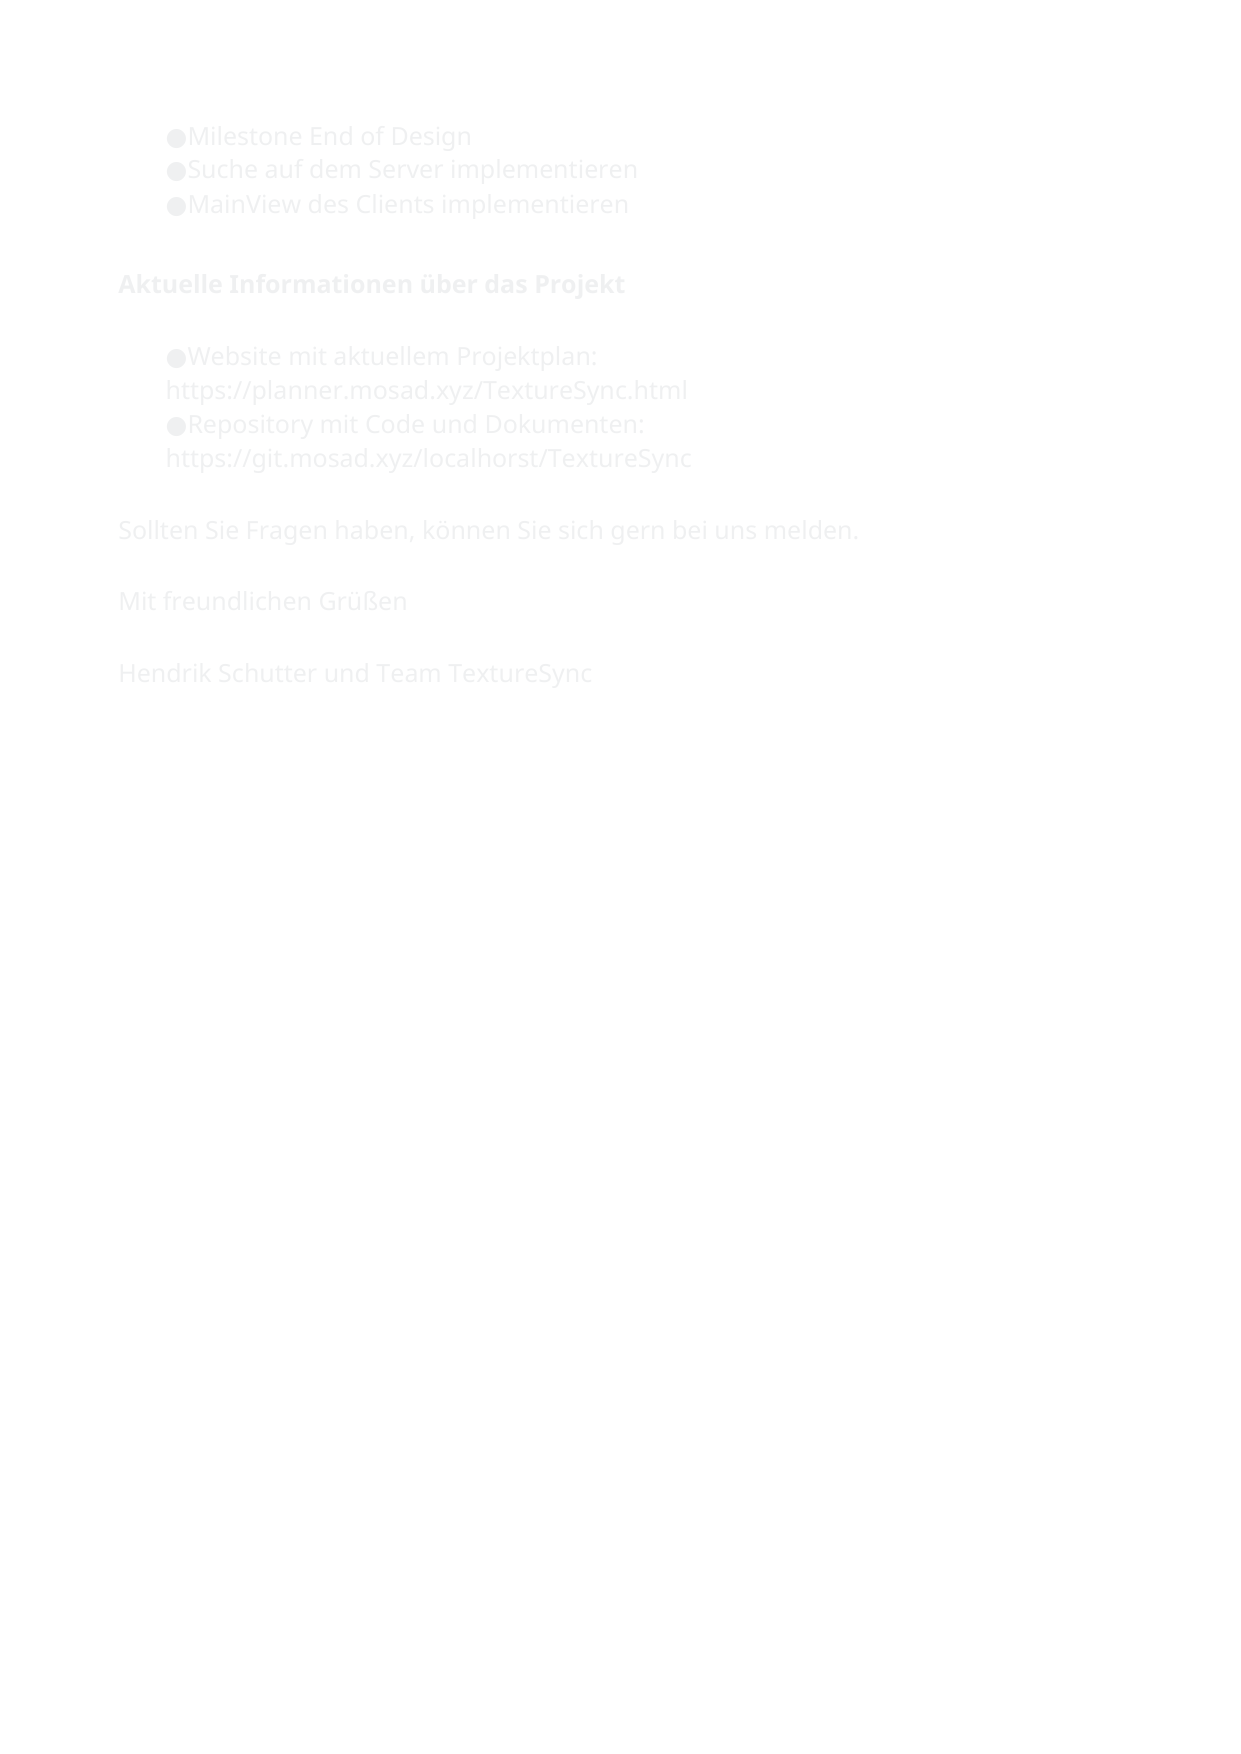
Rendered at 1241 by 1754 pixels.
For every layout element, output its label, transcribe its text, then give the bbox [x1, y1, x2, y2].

list Suche auf dem Server implementieren [118, 152, 1122, 186]
list Repository mit Code und Dokumenten: https://git.mosad.xyz/localhorst/TextureSync [118, 407, 1122, 475]
text Aktuelle Informationen über das Projekt [118, 267, 1122, 301]
text Sollten Sie Fragen haben, können Sie sich gern bei uns melden. [118, 512, 1122, 547]
text Mit freundlichen Grüßen [118, 584, 1122, 618]
list Milestone End of Design [118, 118, 1122, 152]
text Hendrik Schutter und Team TextureSync [118, 656, 1122, 690]
list MainView des Clients implementieren [118, 186, 1122, 220]
list Website mit aktuellem Projektplan: https://planner.mosad.xyz/TextureSync.html [118, 339, 1122, 407]
